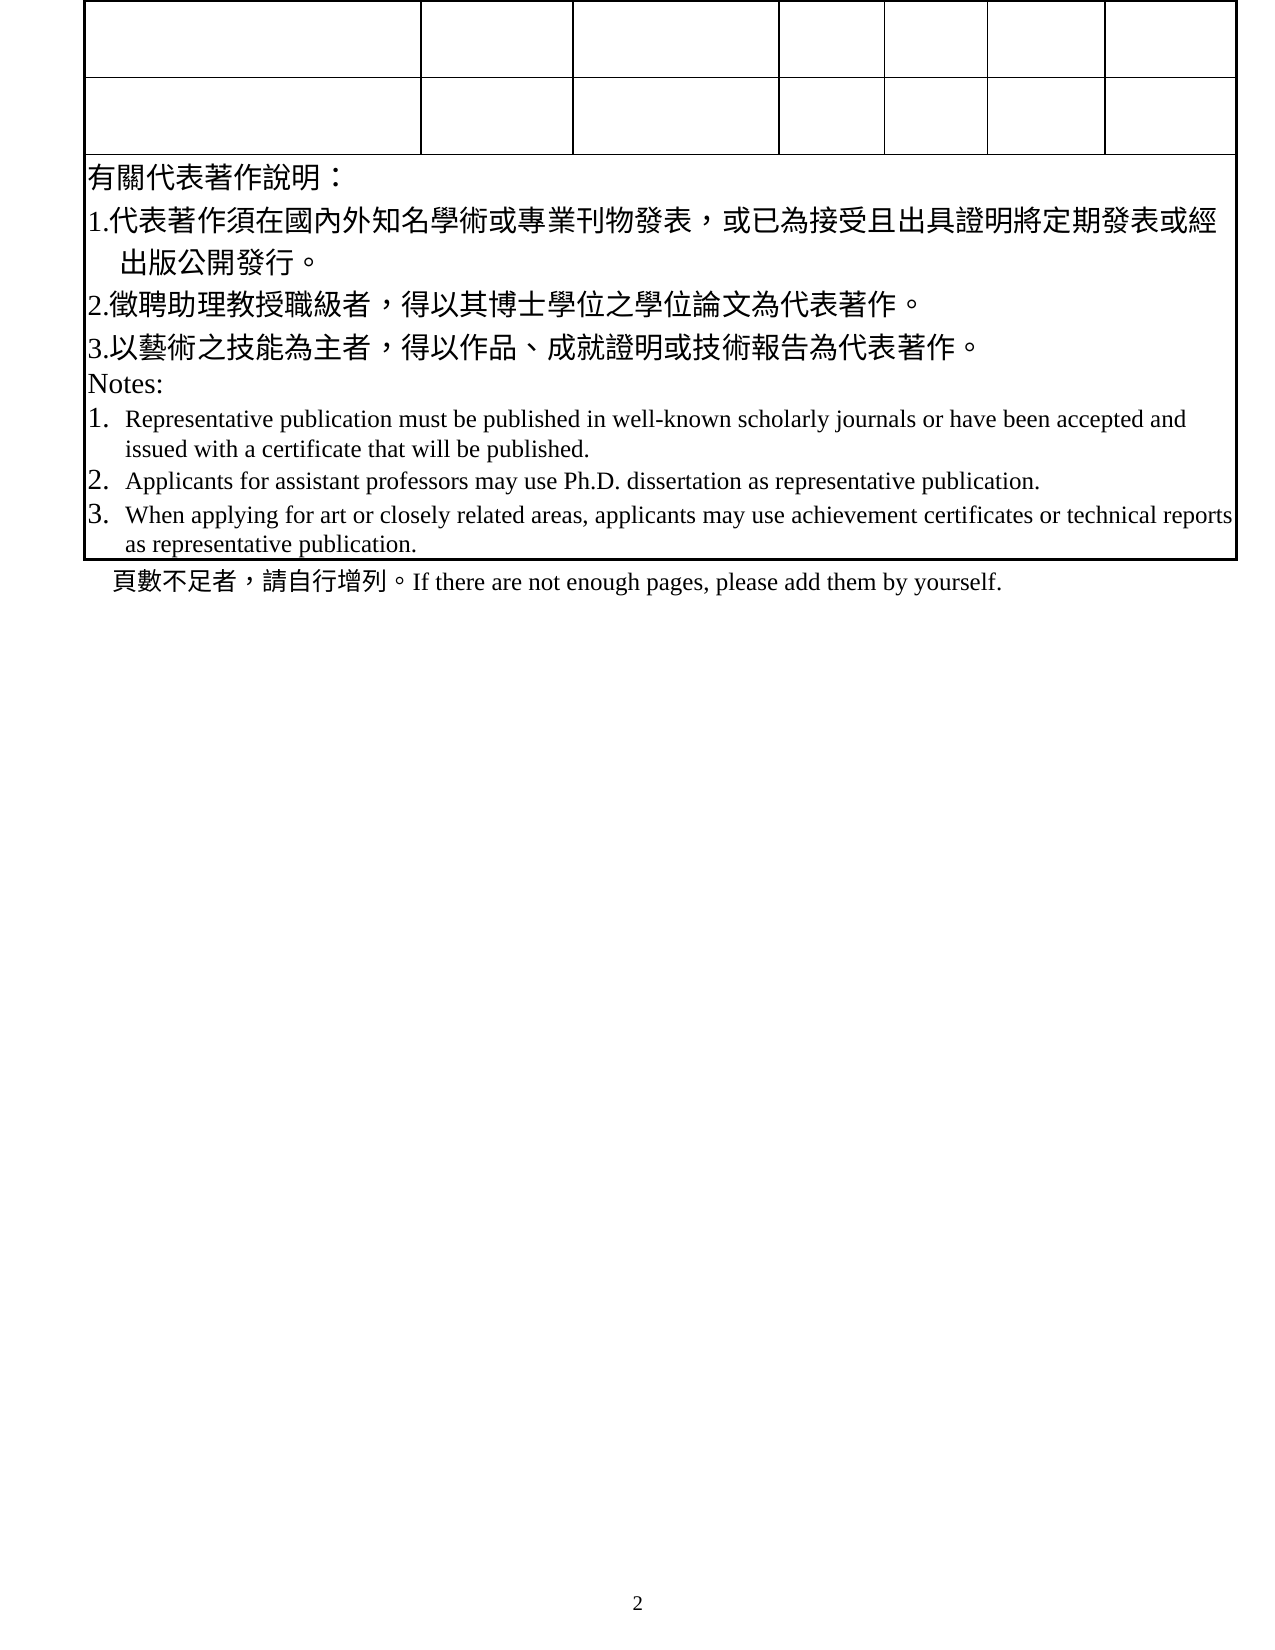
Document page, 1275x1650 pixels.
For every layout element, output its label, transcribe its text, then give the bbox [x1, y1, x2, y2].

table_cell [574, 2, 778, 77]
table_cell [86, 2, 420, 77]
table_cell 有關代表著作說明： 1.代表著作須在國內外知名學術或專業刊物發表，或已為接受且出具證明將定期發表或經出版公開發行。 2.徵聘助理教授職級者，得以其博士學位之學位論文為代表著作。 3.以藝術之技能為主者，得以作品、成就證明或技術報告為代表著作。 Notes: Representative publication must be published in well-known scholarly journals or have been accepted and issued with a certificate that will be published. Applicants for assistant professors may use Ph.D. dissertation as representative publication. When applying for art or closely related areas, applicants may use achievement certificates or technical reports as representative publication. [86, 155, 1235, 558]
table_cell [885, 2, 987, 77]
table_cell [1106, 2, 1235, 77]
table_cell [988, 2, 1104, 77]
table_cell [422, 78, 572, 153]
table_cell [988, 78, 1104, 153]
table_cell [885, 78, 987, 153]
table_cell [780, 78, 884, 153]
table_cell [422, 2, 572, 77]
table_cell [86, 78, 420, 153]
table_cell [780, 2, 884, 77]
table_cell [1106, 78, 1235, 153]
text 頁數不足者，請自行增列。If there are not enough pages, please add them by yourself. [112, 561, 1163, 598]
table_cell [574, 78, 778, 153]
